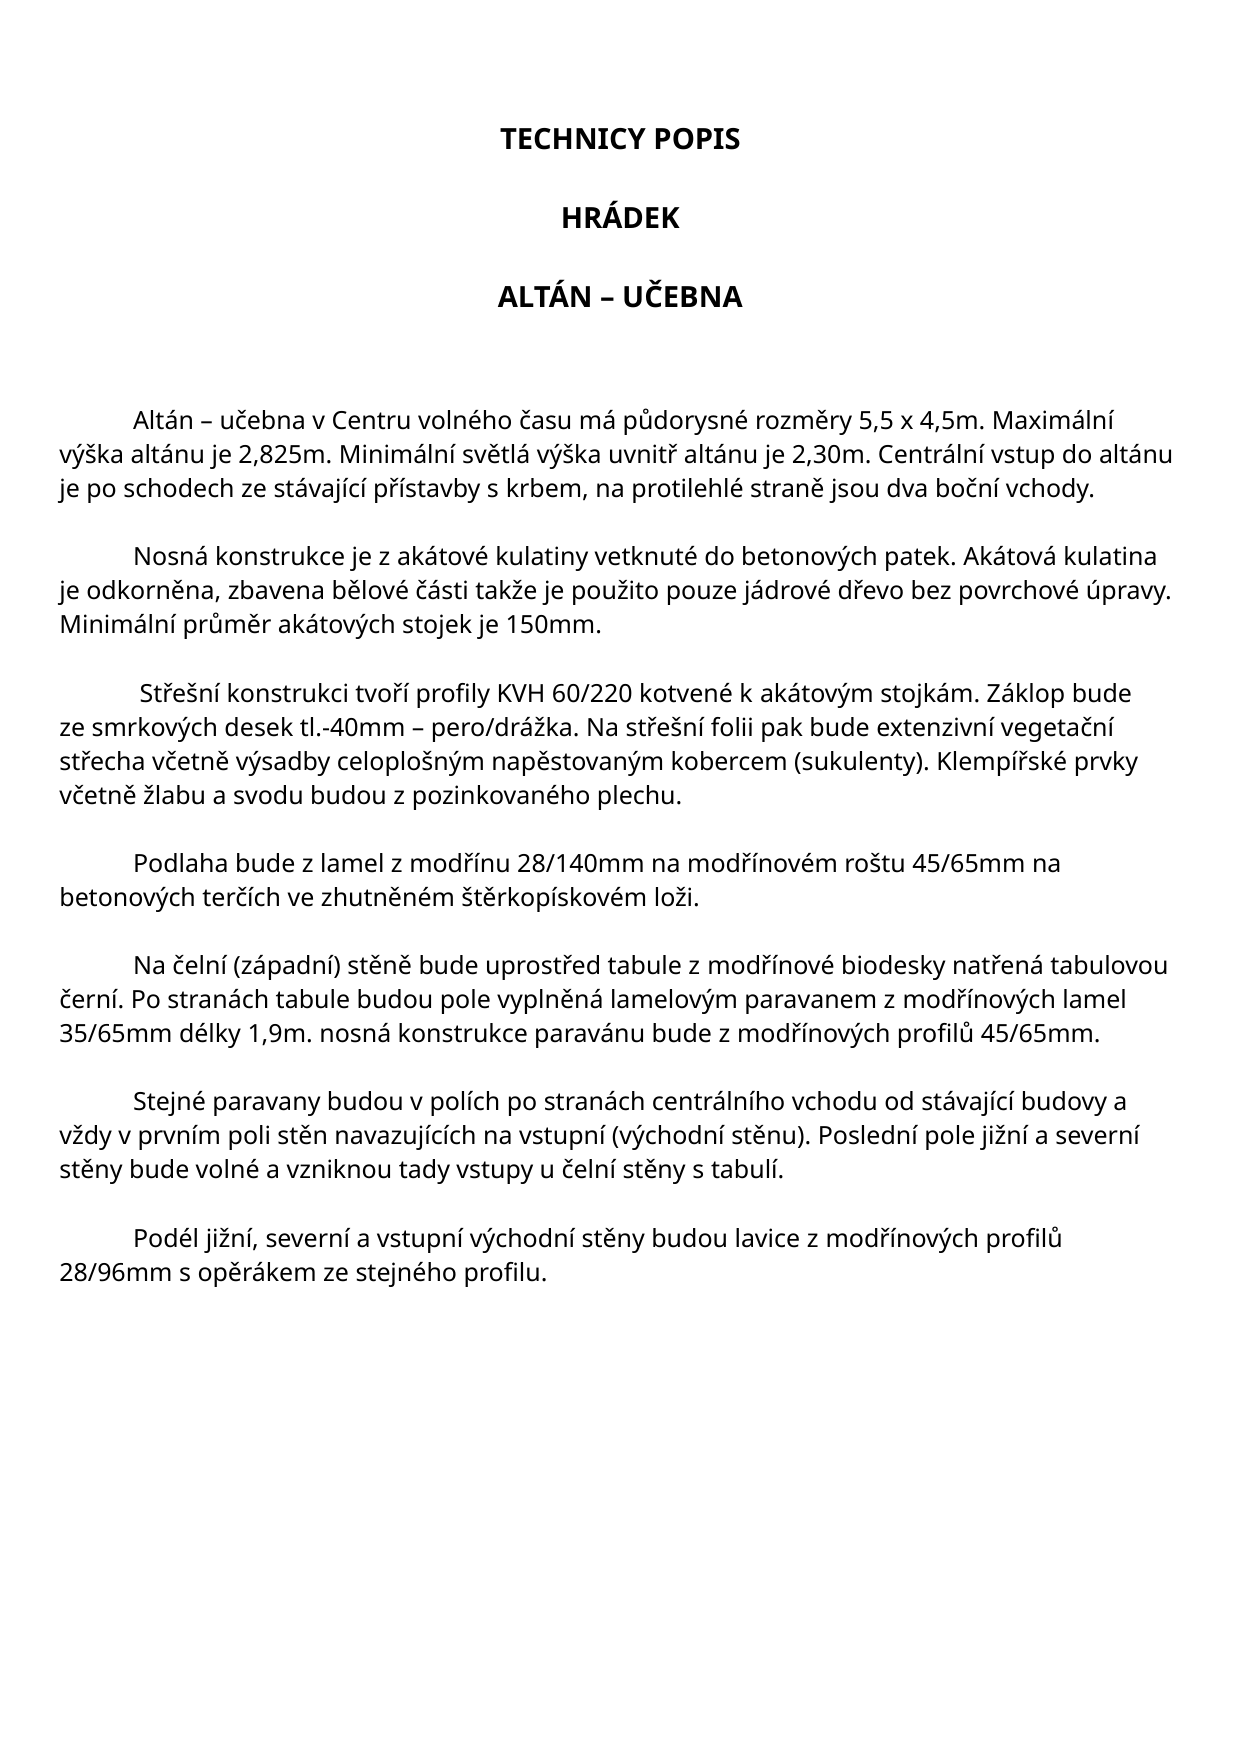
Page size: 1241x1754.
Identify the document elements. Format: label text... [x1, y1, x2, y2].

text ALTÁN – UČEBNA [59, 277, 1181, 316]
text TECHNICY POPIS [59, 118, 1181, 158]
text Podlaha bude z lamel z modřínu 28/140mm na modřínovém roštu 45/65mm na betonových terčích ve zhutněném štěrkopískovém loži. [59, 846, 1181, 914]
text Na čelní (západní) stěně bude uprostřed tabule z modřínové biodesky natřená tabulovou černí. Po stranách tabule budou pole vyplněná lamelovým paravanem z modřínových lamel 35/65mm délky 1,9m. nosná konstrukce paravánu bude z modřínových profilů 45/65mm. [59, 948, 1181, 1050]
text Podél jižní, severní a vstupní východní stěny budou lavice z modřínových profilů 28/96mm s opěrákem ze stejného profilu. [59, 1220, 1181, 1288]
text Střešní konstrukci tvoří profily KVH 60/220 kotvené k akátovým stojkám. Záklop bude ze smrkových desek tl.-40mm – pero/drážka. Na střešní folii pak bude extenzivní vegetační střecha včetně výsadby celoplošným napěstovaným kobercem (sukulenty). Klempířské prvky včetně žlabu a svodu budou z pozinkovaného plechu. [59, 675, 1181, 811]
text HRÁDEK [59, 197, 1181, 237]
text Stejné paravany budou v polích po stranách centrálního vchodu od stávající budovy a vždy v prvním poli stěn navazujících na vstupní (východní stěnu). Poslední pole jižní a severní stěny bude volné a vzniknou tady vstupy u čelní stěny s tabulí. [59, 1084, 1181, 1186]
text Nosná konstrukce je z akátové kulatiny vetknuté do betonových patek. Akátová kulatina je odkorněna, zbavena bělové části takže je použito pouze jádrové dřevo bez povrchové úpravy. Minimální průměr akátových stojek je 150mm. [59, 539, 1181, 641]
text Altán – učebna v Centru volného času má půdorysné rozměry 5,5 x 4,5m. Maximální výška altánu je 2,825m. Minimální světlá výška uvnitř altánu je 2,30m. Centrální vstup do altánu je po schodech ze stávající přístavby s krbem, na protilehlé straně jsou dva boční vchody. [59, 403, 1181, 505]
